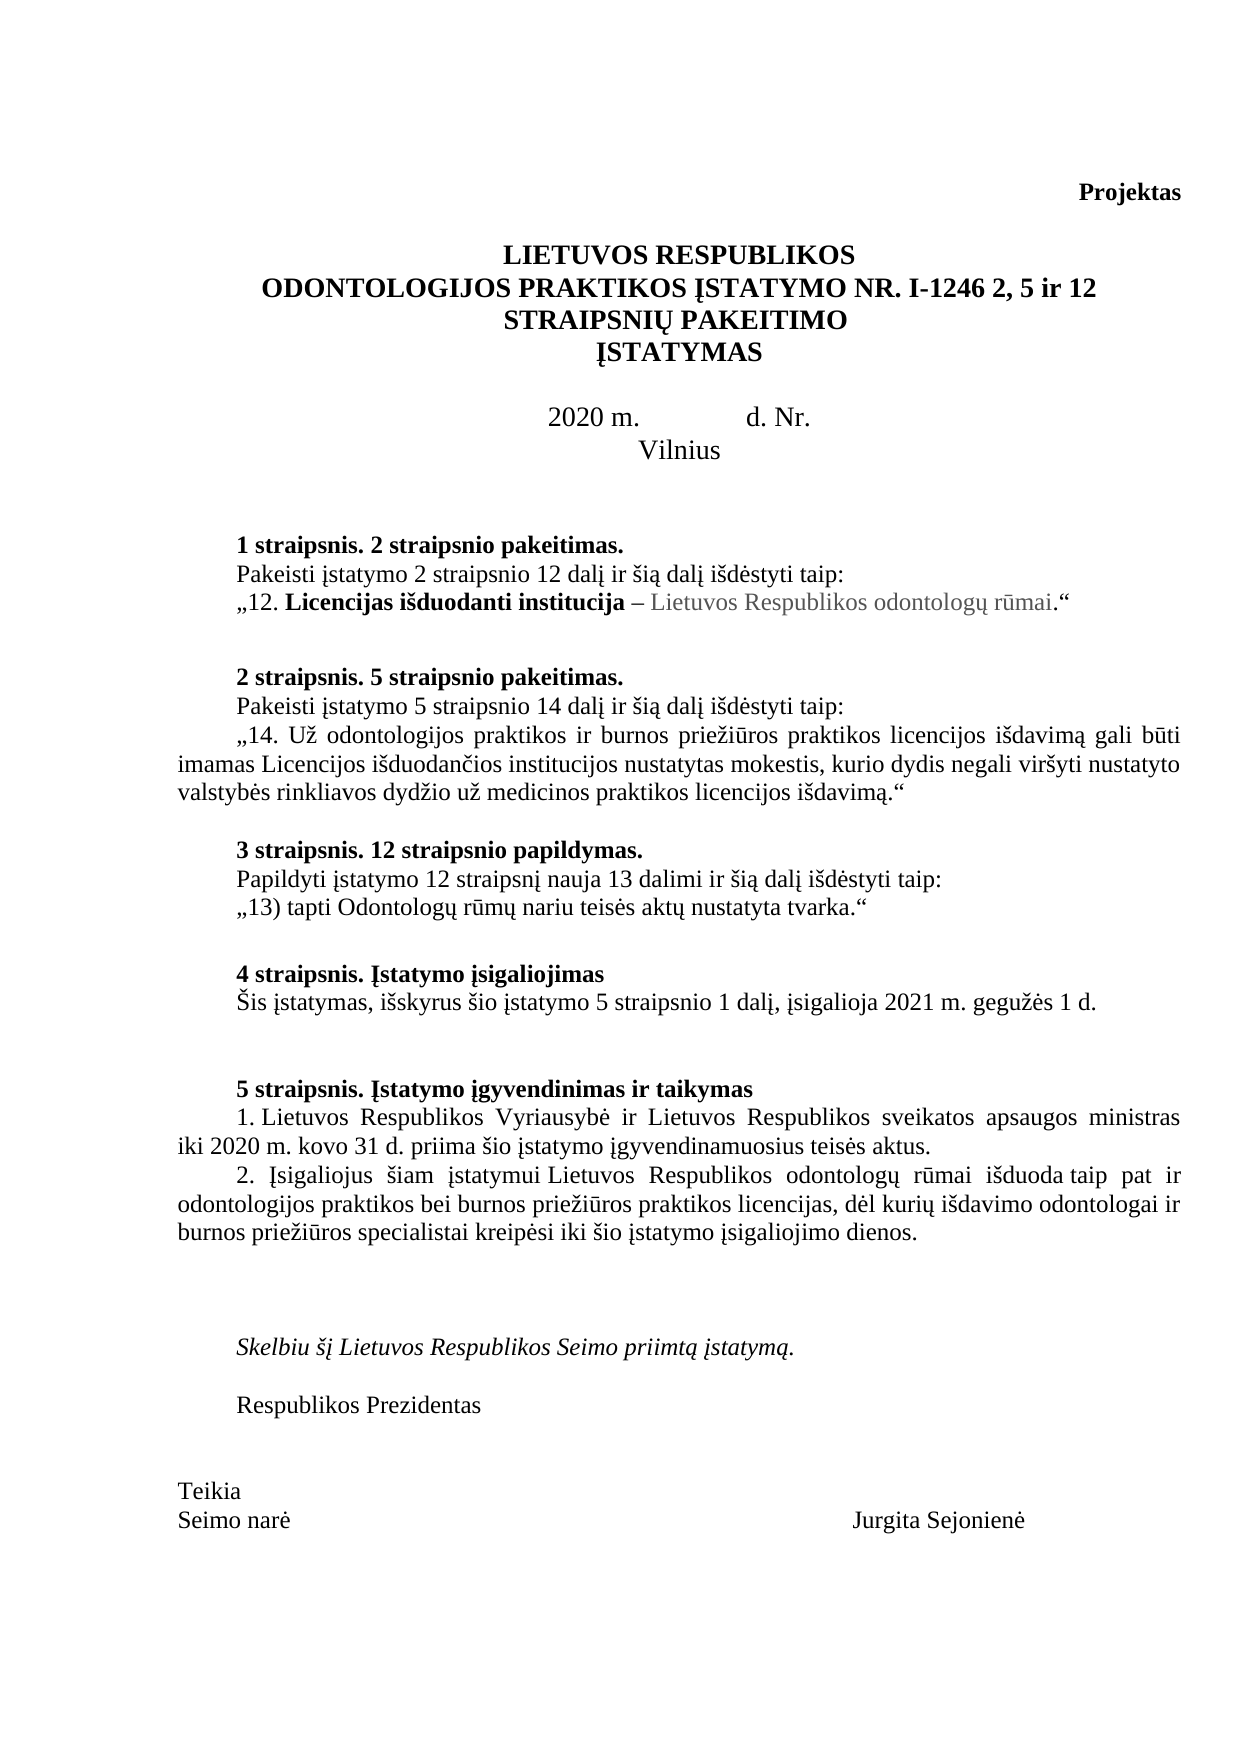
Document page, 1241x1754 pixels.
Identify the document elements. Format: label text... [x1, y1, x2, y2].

text ĮSTATYMAS [177, 336, 1181, 368]
text Projektas [177, 177, 1181, 206]
text 4 straipsnis. Įstatymo įsigaliojimas [177, 959, 1181, 987]
text „12. Licencijas išduodanti institucija – Lietuvos Respublikos odontologų rūmai.“ [177, 587, 1181, 616]
text Seimo narė Jurgita Sejonienė [177, 1505, 1181, 1534]
text Pakeisti įstatymo 2 straipsnio 12 dalį ir šią dalį išdėstyti taip: [177, 559, 1181, 587]
text 2020 m. d. Nr. [177, 400, 1181, 433]
text Šis įstatymas, išskyrus šio įstatymo 5 straipsnio 1 dalį, įsigalioja 2021 m. gegužės 1 d. [177, 987, 1181, 1016]
text Skelbiu šį Lietuvos Respublikos Seimo priimtą įstatymą. [177, 1332, 1181, 1361]
text 1. Lietuvos Respublikos Vyriausybė ir Lietuvos Respublikos sveikatos apsaugos ministras iki 2020 m. kovo 31 d. priima šio įstatymo įgyvendinamuosius teisės aktus. [177, 1102, 1181, 1160]
text 1 straipsnis. 2 straipsnio pakeitimas. [177, 530, 1181, 559]
text 5 straipsnis. Įstatymo įgyvendinimas ir taikymas [177, 1074, 1181, 1102]
text 2 straipsnis. 5 straipsnio pakeitimas. [177, 654, 1181, 691]
text Teikia [177, 1476, 1181, 1505]
text Respublikos Prezidentas [177, 1390, 1181, 1419]
text LIETUVOS RESPUBLIKOS [177, 238, 1181, 271]
text „14. Už odontologijos praktikos ir burnos priežiūros praktikos licencijos išdavimą gali būti imamas Licencijos išduodančios institucijos nustatytas mokestis, kurio dydis negali viršyti nustatyto valstybės rinkliavos dydžio už medicinos praktikos licencijos išdavimą.“ [177, 720, 1181, 806]
text Vilnius [177, 433, 1181, 465]
text 2. Įsigaliojus šiam įstatymui Lietuvos Respublikos odontologų rūmai išduoda taip pat ir odontologijos praktikos bei burnos priežiūros praktikos licencijas, dėl kurių išdavimo odontologai ir burnos priežiūros specialistai kreipėsi iki šio įstatymo įsigaliojimo dienos. [177, 1160, 1181, 1246]
text Pakeisti įstatymo 5 straipsnio 14 dalį ir šią dalį išdėstyti taip: [177, 691, 1181, 720]
text 3 straipsnis. 12 straipsnio papildymas. [177, 835, 1181, 864]
text ODONTOLOGIJOS PRAKTIKOS ĮSTATYMO NR. I-1246 2, 5 ir 12 STRAIPSNIŲ PAKEITIMO [177, 271, 1181, 336]
text Papildyti įstatymo 12 straipsnį nauja 13 dalimi ir šią dalį išdėstyti taip: [177, 864, 1181, 892]
text „13) tapti Odontologų rūmų nariu teisės aktų nustatyta tvarka.“ [177, 892, 1181, 921]
